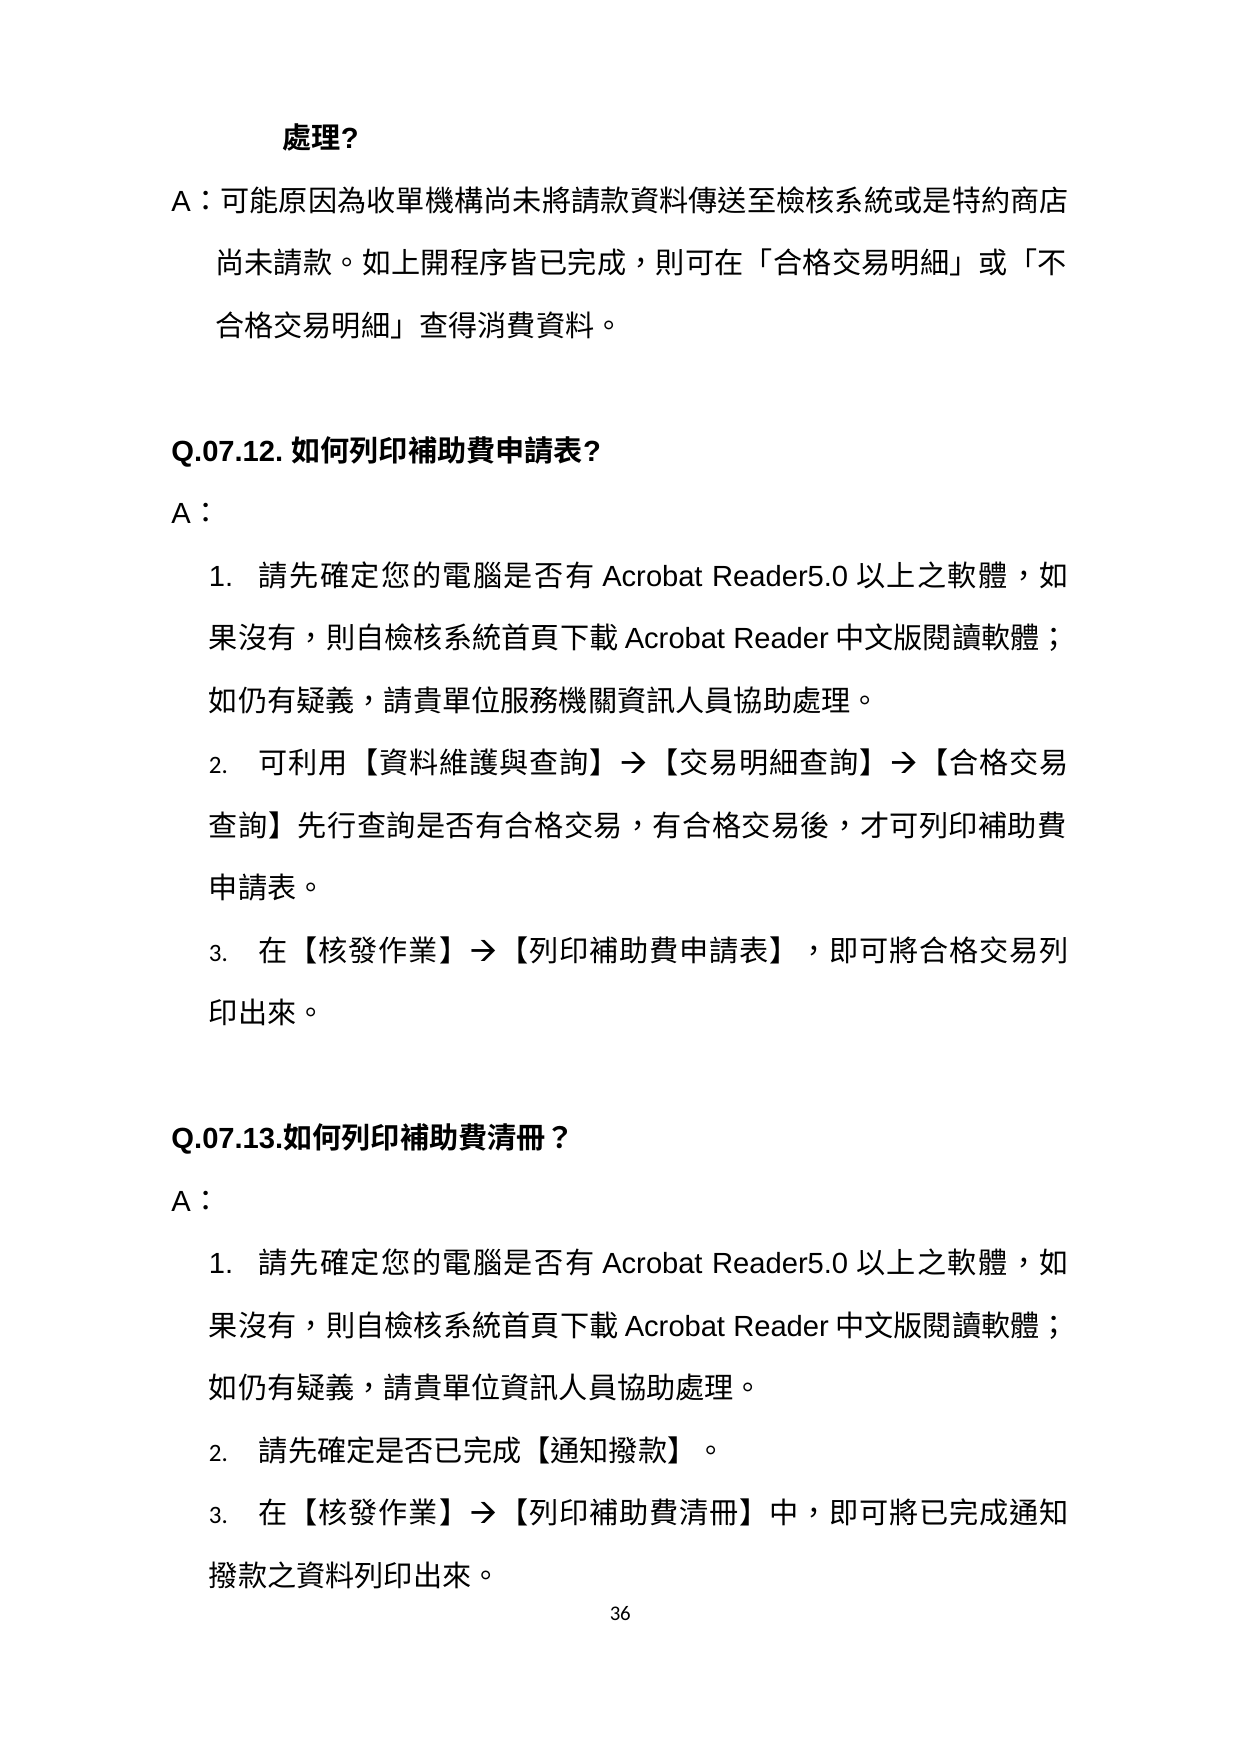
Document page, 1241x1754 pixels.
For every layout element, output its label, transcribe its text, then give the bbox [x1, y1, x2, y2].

list 請先確定是否已完成【通知撥款】。 [209, 1407, 1069, 1469]
text A： [171, 1157, 1069, 1219]
list 請先確定您的電腦是否有Acrobat Reader5.0以上之軟體，如果沒有，則自檢核系統首頁下載Acrobat Reader中文版閱讀軟體；如仍有疑義，請貴單位資訊人員協助處理。 [209, 1219, 1069, 1407]
text A： [171, 469, 1069, 532]
list 在【核發作業】à【列印補助費申請表】，即可將合格交易列印出來。 [209, 907, 1069, 1032]
list 請先確定您的電腦是否有Acrobat Reader5.0以上之軟體，如果沒有，則自檢核系統首頁下載Acrobat Reader中文版閱讀軟體；如仍有疑義，請貴單位服務機關資訊人員協助處理。 [209, 532, 1069, 719]
text A：可能原因為收單機構尚未將請款資料傳送至檢核系統或是特約商店尚未請款。如上開程序皆已完成，則可在「合格交易明細」或「不合格交易明細」查得消費資料。 [171, 157, 1069, 344]
list 在【核發作業】à【列印補助費清冊】中，即可將已完成通知撥款之資料列印出來。 [209, 1469, 1069, 1594]
text Q.07.13.如何列印補助費清冊？ [171, 1094, 1069, 1157]
list 可利用【資料維護與查詢】à【交易明細查詢】à【合格交易查詢】先行查詢是否有合格交易，有合格交易後，才可列印補助費申請表。 [209, 719, 1069, 907]
text Q.07.12. 如何列印補助費申請表? [171, 407, 1069, 469]
text 處理? [171, 94, 1069, 157]
